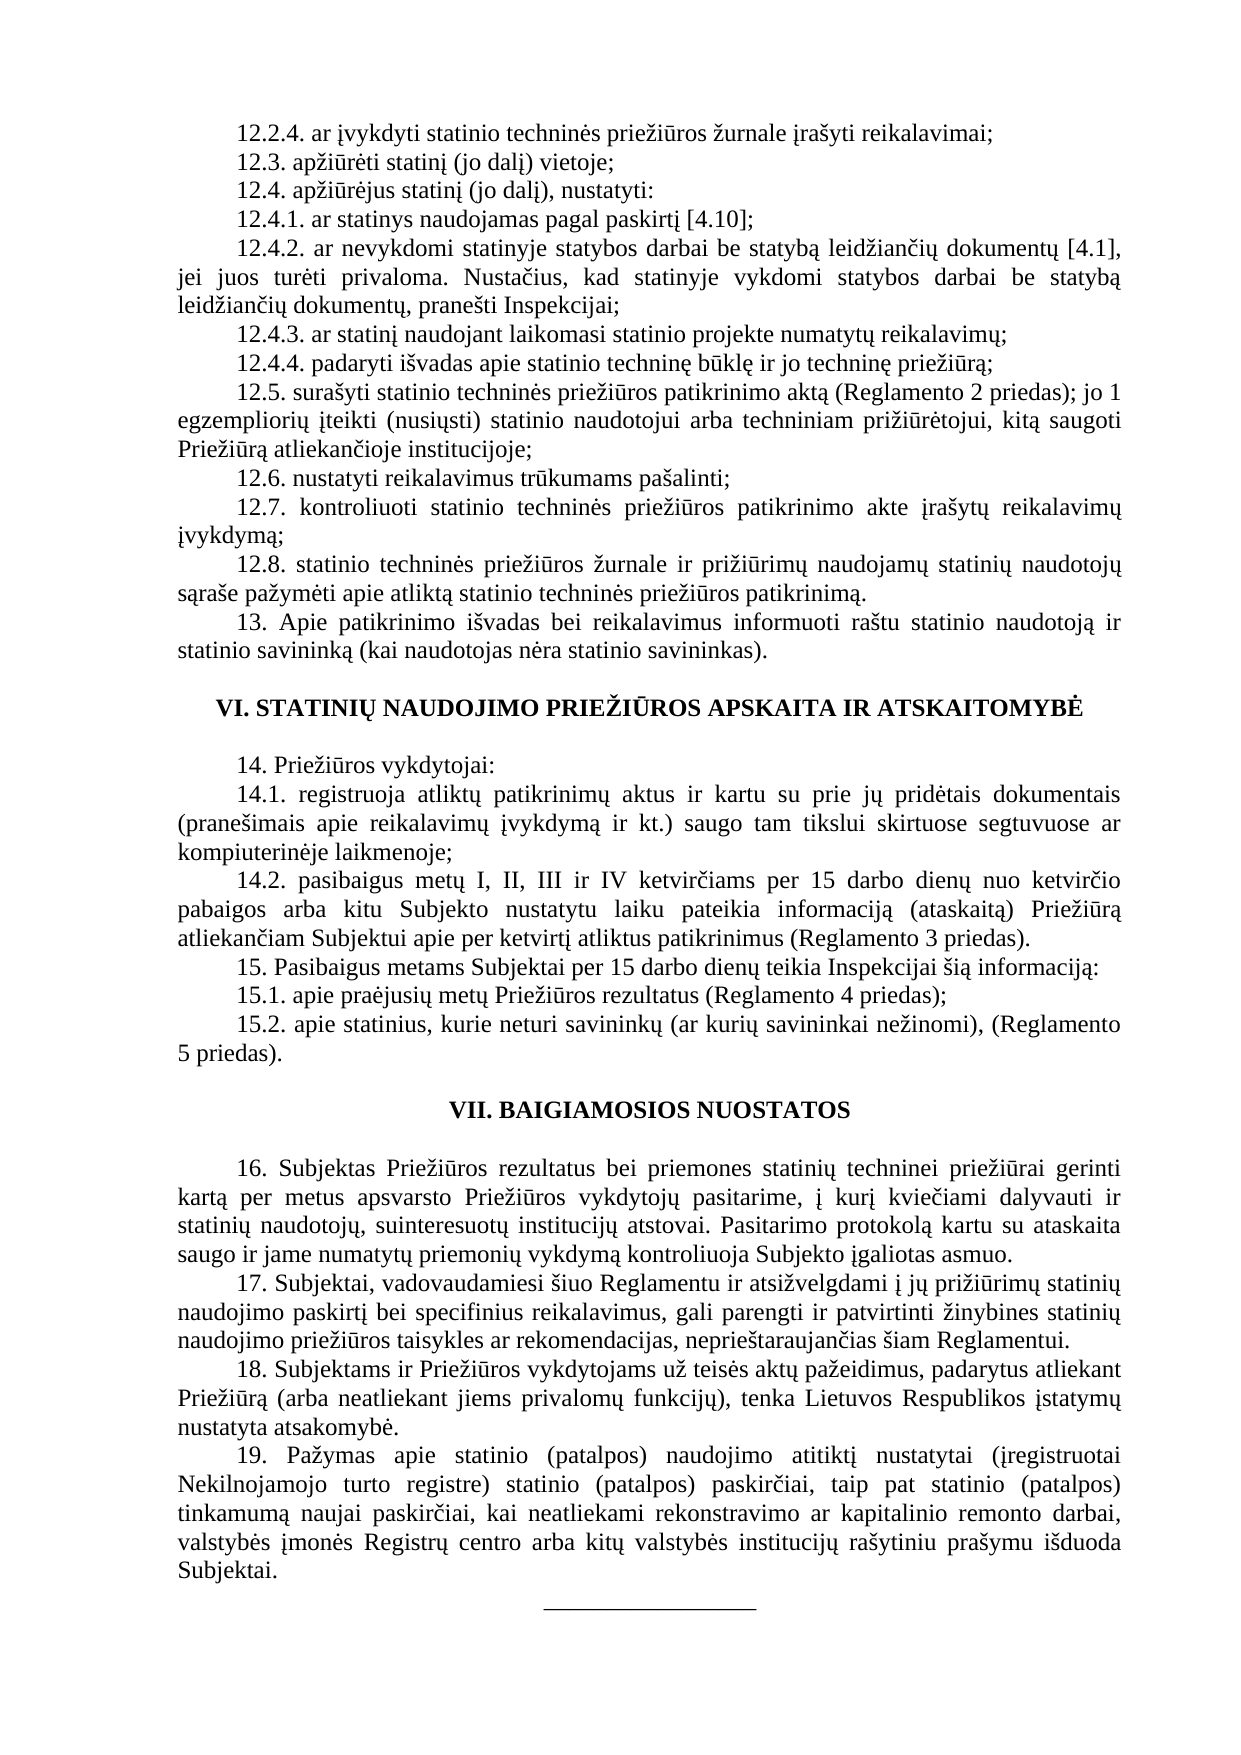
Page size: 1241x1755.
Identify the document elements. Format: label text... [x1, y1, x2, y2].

text 14.2. pasibaigus metų I, II, III ir IV ketvirčiams per 15 darbo dienų nuo ketvirčio pabaigos arba kitu Subjekto nustatytu laiku pateikia informaciją (ataskaitą) Priežiūrą atliekančiam Subjektui apie per ketvirtį atliktus patikrinimus (Reglamento 3 priedas). [177, 866, 1122, 952]
text 13. apie patikrinimo išvadas bei reikalavimus informuoti raštu statinio naudotoją ir statinio savininką (kai naudotojas nėra statinio savininkas). [177, 607, 1122, 664]
text 12.4.3. ar statinį naudojant laikomasi statinio projekte numatytų reikalavimų; [177, 319, 1122, 348]
text 12.8. statinio techninės priežiūros žurnale ir prižiūrimų naudojamų statinių naudotojų sąraše pažymėti apie atliktą statinio techninės priežiūros patikrinimą. [177, 549, 1122, 607]
text 18. Subjektams ir Priežiūros vykdytojams už teisės aktų pažeidimus, padarytus atliekant Priežiūrą (arba neatliekant jiems privalomų funkcijų), tenka Lietuvos Respublikos įstatymų nustatyta atsakomybė. [177, 1354, 1122, 1441]
text 12.7. kontroliuoti statinio techninės priežiūros patikrinimo akte įrašytų reikalavimų įvykdymą; [177, 492, 1122, 549]
text 15.2. apie statinius, kurie neturi savininkų (ar kurių savininkai nežinomi), (Reglamento 5 priedas). [177, 1009, 1122, 1067]
text 12.6. nustatyti reikalavimus trūkumams pašalinti; [177, 463, 1122, 492]
text 12.2.4. ar įvykdyti statinio techninės priežiūros žurnale įrašyti reikalavimai; [177, 118, 1122, 147]
text VII. BAIGIAMOSIOS NUOSTATOS [177, 1096, 1122, 1124]
text 14.1. registruoja atliktų patikrinimų aktus ir kartu su prie jų pridėtais dokumentais (pranešimais apie reikalavimų įvykdymą ir kt.) saugo tam tikslui skirtuose segtuvuose ar kompiuterinėje laikmenoje; [177, 779, 1122, 866]
text 12.3. apžiūrėti statinį (jo dalį) vietoje; [177, 147, 1122, 176]
text 12.4. apžiūrėjus statinį (jo dalį), nustatyti: [177, 176, 1122, 204]
text 12.5. surašyti statinio techninės priežiūros patikrinimo aktą (Reglamento 2 priedas); jo 1 egzempliorių įteikti (nusiųsti) statinio naudotojui arba techniniam prižiūrėtojui, kitą saugoti Priežiūrą atliekančioje institucijoje; [177, 377, 1122, 463]
text 14. Priežiūros vykdytojai: [177, 751, 1122, 779]
text VI. STATINIŲ NAUDOJIMO PRIEŽIŪROS APSKAITA IR ATSKAITOMYBĖ [177, 693, 1122, 722]
text 15. Pasibaigus metams Subjektai per 15 darbo dienų teikia Inspekcijai šią informaciją: [177, 952, 1122, 981]
text 12.4.4. padaryti išvadas apie statinio techninę būklę ir jo techninę priežiūrą; [177, 348, 1122, 377]
text 12.4.1. ar statinys naudojamas pagal paskirtį [4.10]; [177, 204, 1122, 233]
text _________________ [177, 1584, 1122, 1613]
text 16. Subjektas Priežiūros rezultatus bei priemones statinių techninei priežiūrai gerinti kartą per metus apsvarsto Priežiūros vykdytojų pasitarime, į kurį kviečiami dalyvauti ir statinių naudotojų, suinteresuotų institucijų atstovai. Pasitarimo protokolą kartu su ataskaita saugo ir jame numatytų priemonių vykdymą kontroliuoja Subjekto įgaliotas asmuo. [177, 1153, 1122, 1268]
text 15.1. apie praėjusių metų Priežiūros rezultatus (Reglamento 4 priedas); [177, 981, 1122, 1009]
text 19. Pažymas apie statinio (patalpos) naudojimo atitiktį nustatytai (įregistruotai Nekilnojamojo turto registre) statinio (patalpos) paskirčiai, taip pat statinio (patalpos) tinkamumą naujai paskirčiai, kai neatliekami rekonstravimo ar kapitalinio remonto darbai, valstybės įmonės Registrų centro arba kitų valstybės institucijų rašytiniu prašymu išduoda Subjektai. [177, 1441, 1122, 1584]
text 12.4.2. ar nevykdomi statinyje statybos darbai be statybą leidžiančių dokumentų [4.1], jei juos turėti privaloma. Nustačius, kad statinyje vykdomi statybos darbai be statybą leidžiančių dokumentų, pranešti Inspekcijai; [177, 233, 1122, 319]
text 17. Subjektai, vadovaudamiesi šiuo Reglamentu ir atsižvelgdami į jų prižiūrimų statinių naudojimo paskirtį bei specifinius reikalavimus, gali parengti ir patvirtinti žinybines statinių naudojimo priežiūros taisykles ar rekomendacijas, neprieštaraujančias šiam Reglamentui. [177, 1268, 1122, 1354]
